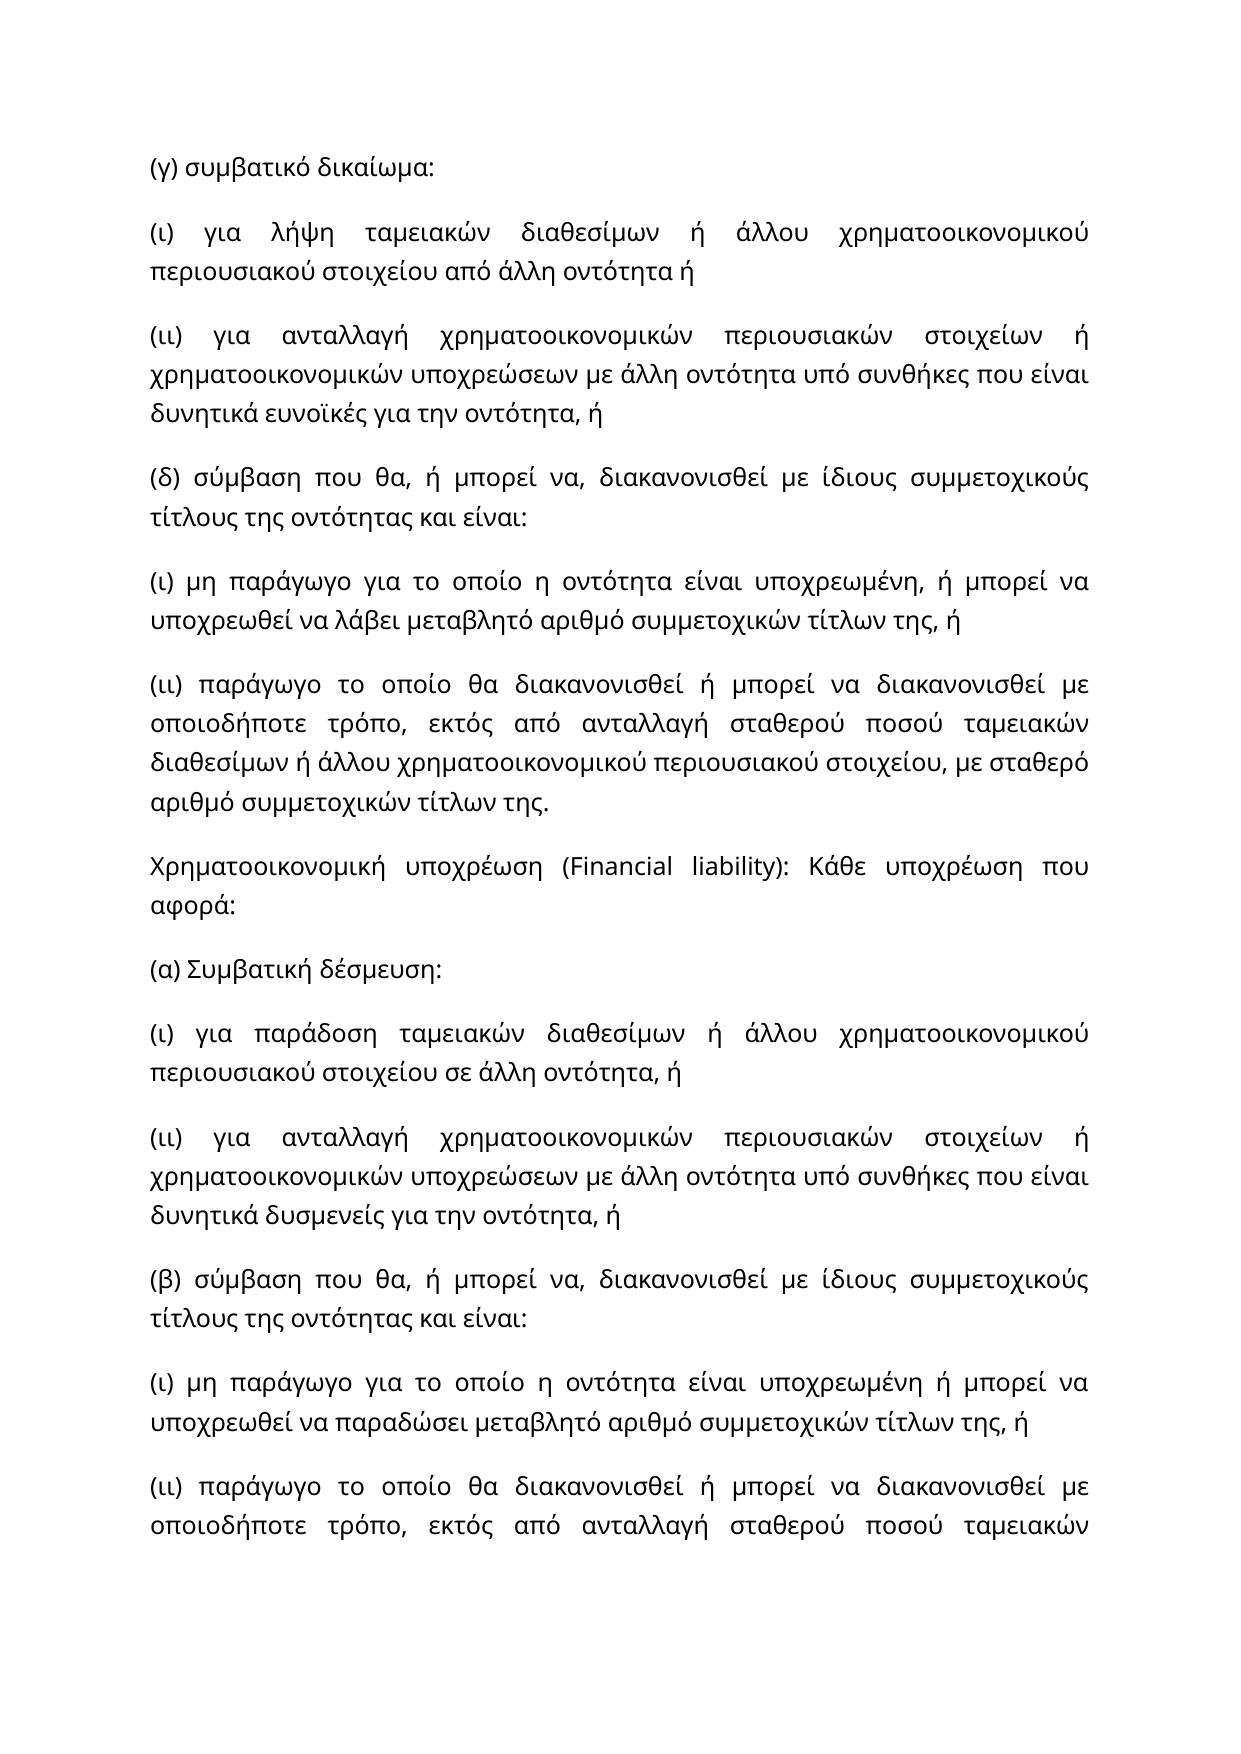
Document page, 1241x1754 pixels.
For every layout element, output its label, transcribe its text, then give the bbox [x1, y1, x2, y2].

text (α) Συμβατική δέσμευση: [150, 952, 1090, 986]
text (β) σύμβαση που θα, ή μπορεί να, διακανονισθεί με ίδιους συμμετοχικούς τίτλους της οντότητας και είναι: [150, 1262, 1090, 1335]
text Χρηματοοικονομική υποχρέωση (Financial liability): Κάθε υποχρέωση που αφορά: [150, 848, 1090, 922]
text (ιι) παράγωγο το οποίο θα διακανονισθεί ή μπορεί να διακανονισθεί με οποιοδήποτε τρόπο, εκτός από ανταλλαγή σταθερού ποσού ταμειακών [150, 1468, 1090, 1542]
text (ι) για λήψη ταμειακών διαθεσίμων ή άλλου χρηματοοικονομικού περιουσιακού στοιχείου από άλλη οντότητα ή [150, 214, 1090, 287]
text (ι) μη παράγωγο για το οποίο η οντότητα είναι υποχρεωμένη, ή μπορεί να υποχρεωθεί να λάβει μεταβλητό αριθμό συμμετοχικών τίτλων της, ή [150, 563, 1090, 637]
text (ιι) για ανταλλαγή χρηματοοικονομικών περιουσιακών στοιχείων ή χρηματοοικονομικών υποχρεώσεων με άλλη οντότητα υπό συνθήκες που είναι δυνητικά ευνοϊκές για την οντότητα, ή [150, 317, 1090, 430]
text (ι) για παράδοση ταμειακών διαθεσίμων ή άλλου χρηματοοικονομικού περιουσιακού στοιχείου σε άλλη οντότητα, ή [150, 1016, 1090, 1089]
text (ιι) για ανταλλαγή χρηματοοικονομικών περιουσιακών στοιχείων ή χρηματοοικονομικών υποχρεώσεων με άλλη οντότητα υπό συνθήκες που είναι δυνητικά δυσμενείς για την οντότητα, ή [150, 1119, 1090, 1232]
text (ι) μη παράγωγο για το οποίο η οντότητα είναι υποχρεωμένη ή μπορεί να υποχρεωθεί να παραδώσει μεταβλητό αριθμό συμμετοχικών τίτλων της, ή [150, 1365, 1090, 1438]
text (δ) σύμβαση που θα, ή μπορεί να, διακανονισθεί με ίδιους συμμετοχικούς τίτλους της οντότητας και είναι: [150, 460, 1090, 533]
text (γ) συμβατικό δικαίωμα: [150, 150, 1090, 184]
text (ιι) παράγωγο το οποίο θα διακανονισθεί ή μπορεί να διακανονισθεί με οποιοδήποτε τρόπο, εκτός από ανταλλαγή σταθερού ποσού ταμειακών διαθεσίμων ή άλλου χρηματοοικονομικού περιουσιακού στοιχείου, με σταθερό αριθμό συμμετοχικών τίτλων της. [150, 667, 1090, 818]
